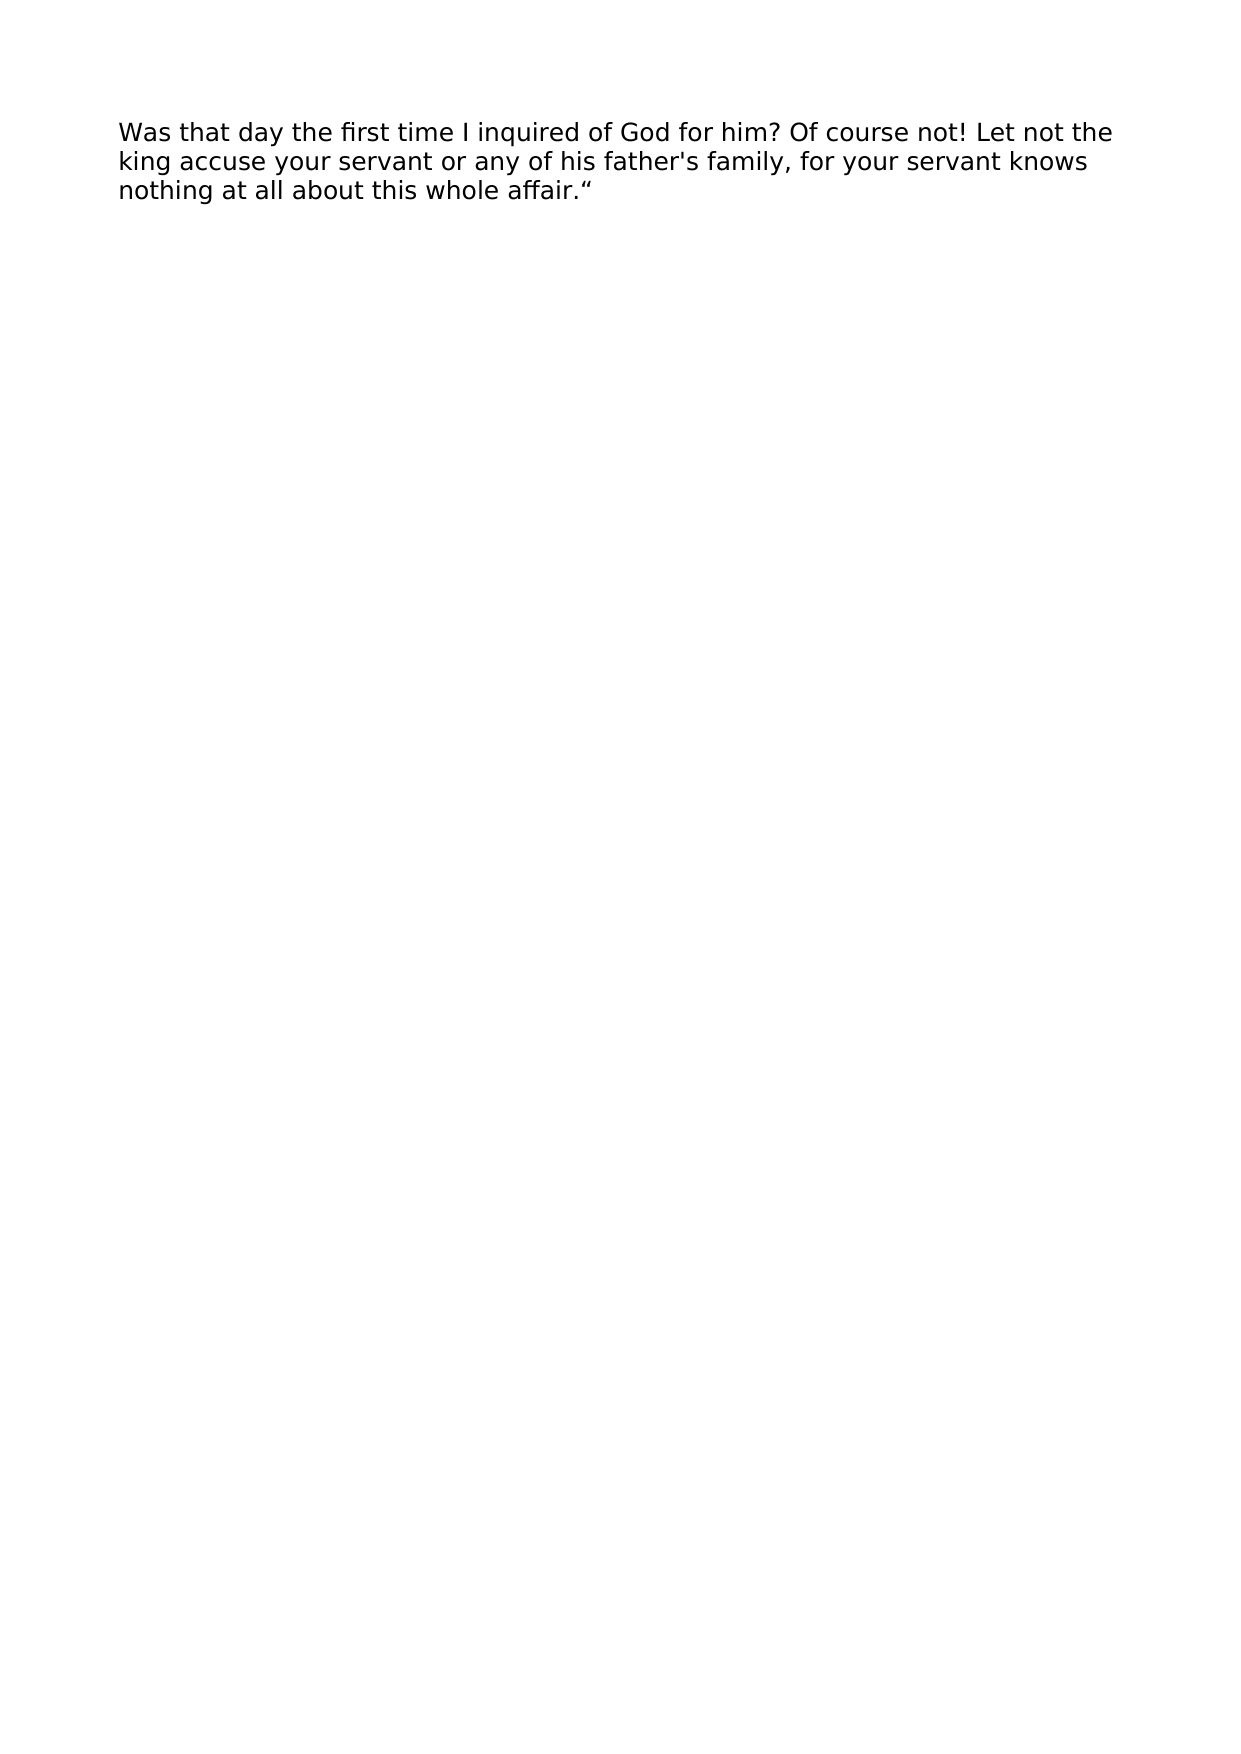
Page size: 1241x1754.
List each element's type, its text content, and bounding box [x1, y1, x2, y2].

text Was that day the first time I inquired of God for him? Of course not! Let not the king accuse your servant or any of his father's family, for your servant knows nothing at all about this whole affair.“ [118, 118, 1122, 206]
